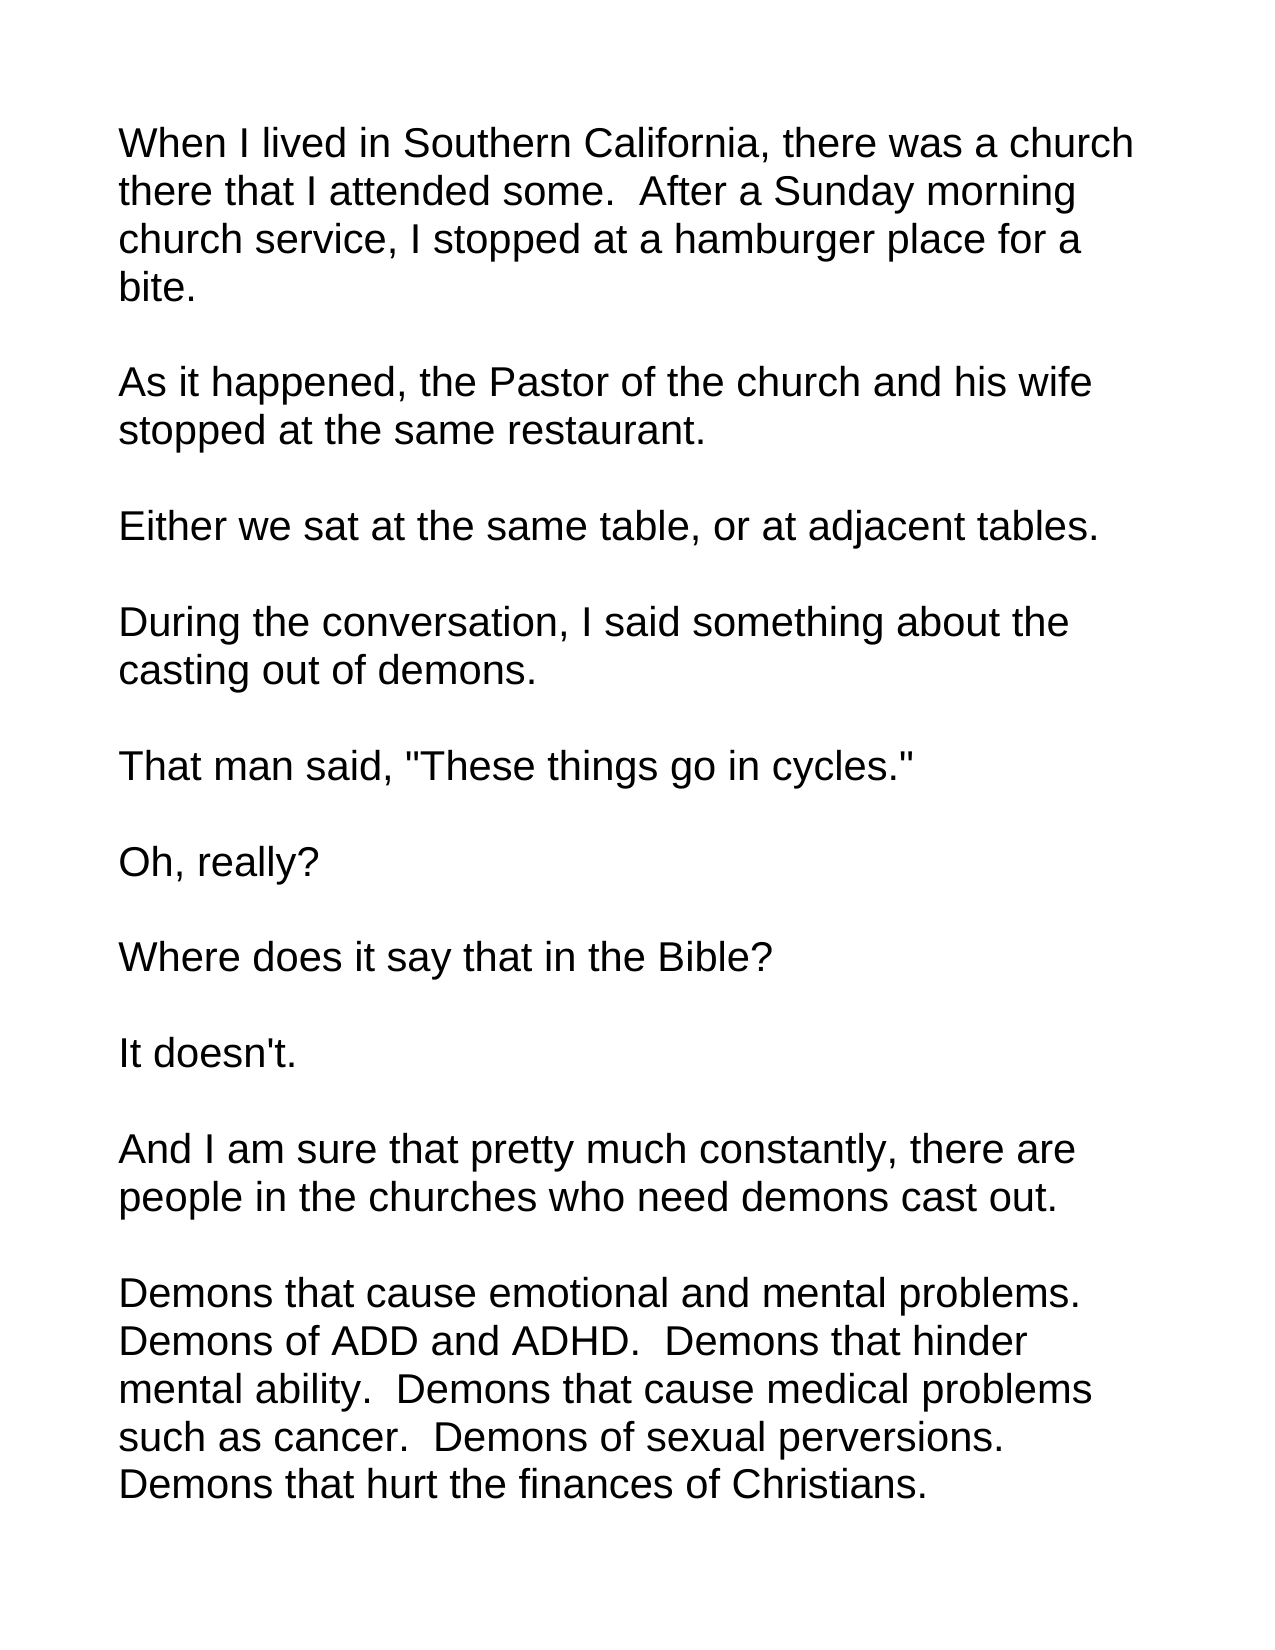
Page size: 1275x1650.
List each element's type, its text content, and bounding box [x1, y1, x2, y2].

text During the conversation, I said something about the casting out of demons. [118, 597, 1157, 693]
text Either we sat at the same table, or at adjacent tables. [118, 501, 1157, 549]
text As it happened, the Pastor of the church and his wife stopped at the same restaurant. [118, 358, 1157, 453]
text It doesn't. [118, 1028, 1157, 1076]
text Demons that cause emotional and mental problems. Demons of ADD and ADHD. Demons that hinder mental ability. Demons that cause medical problems such as cancer. Demons of sexual perversions. Demons that hurt the finances of Christians. [118, 1268, 1157, 1508]
text And I am sure that pretty much constantly, there are people in the churches who need demons cast out. [118, 1124, 1157, 1220]
text That man said, "These things go in cycles." [118, 741, 1157, 789]
text Where does it say that in the Bible? [118, 933, 1157, 981]
text When I lived in Southern California, there was a church there that I attended some. After a Sunday morning church service, I stopped at a hamburger place for a bite. [118, 118, 1157, 310]
text Oh, really? [118, 837, 1157, 885]
